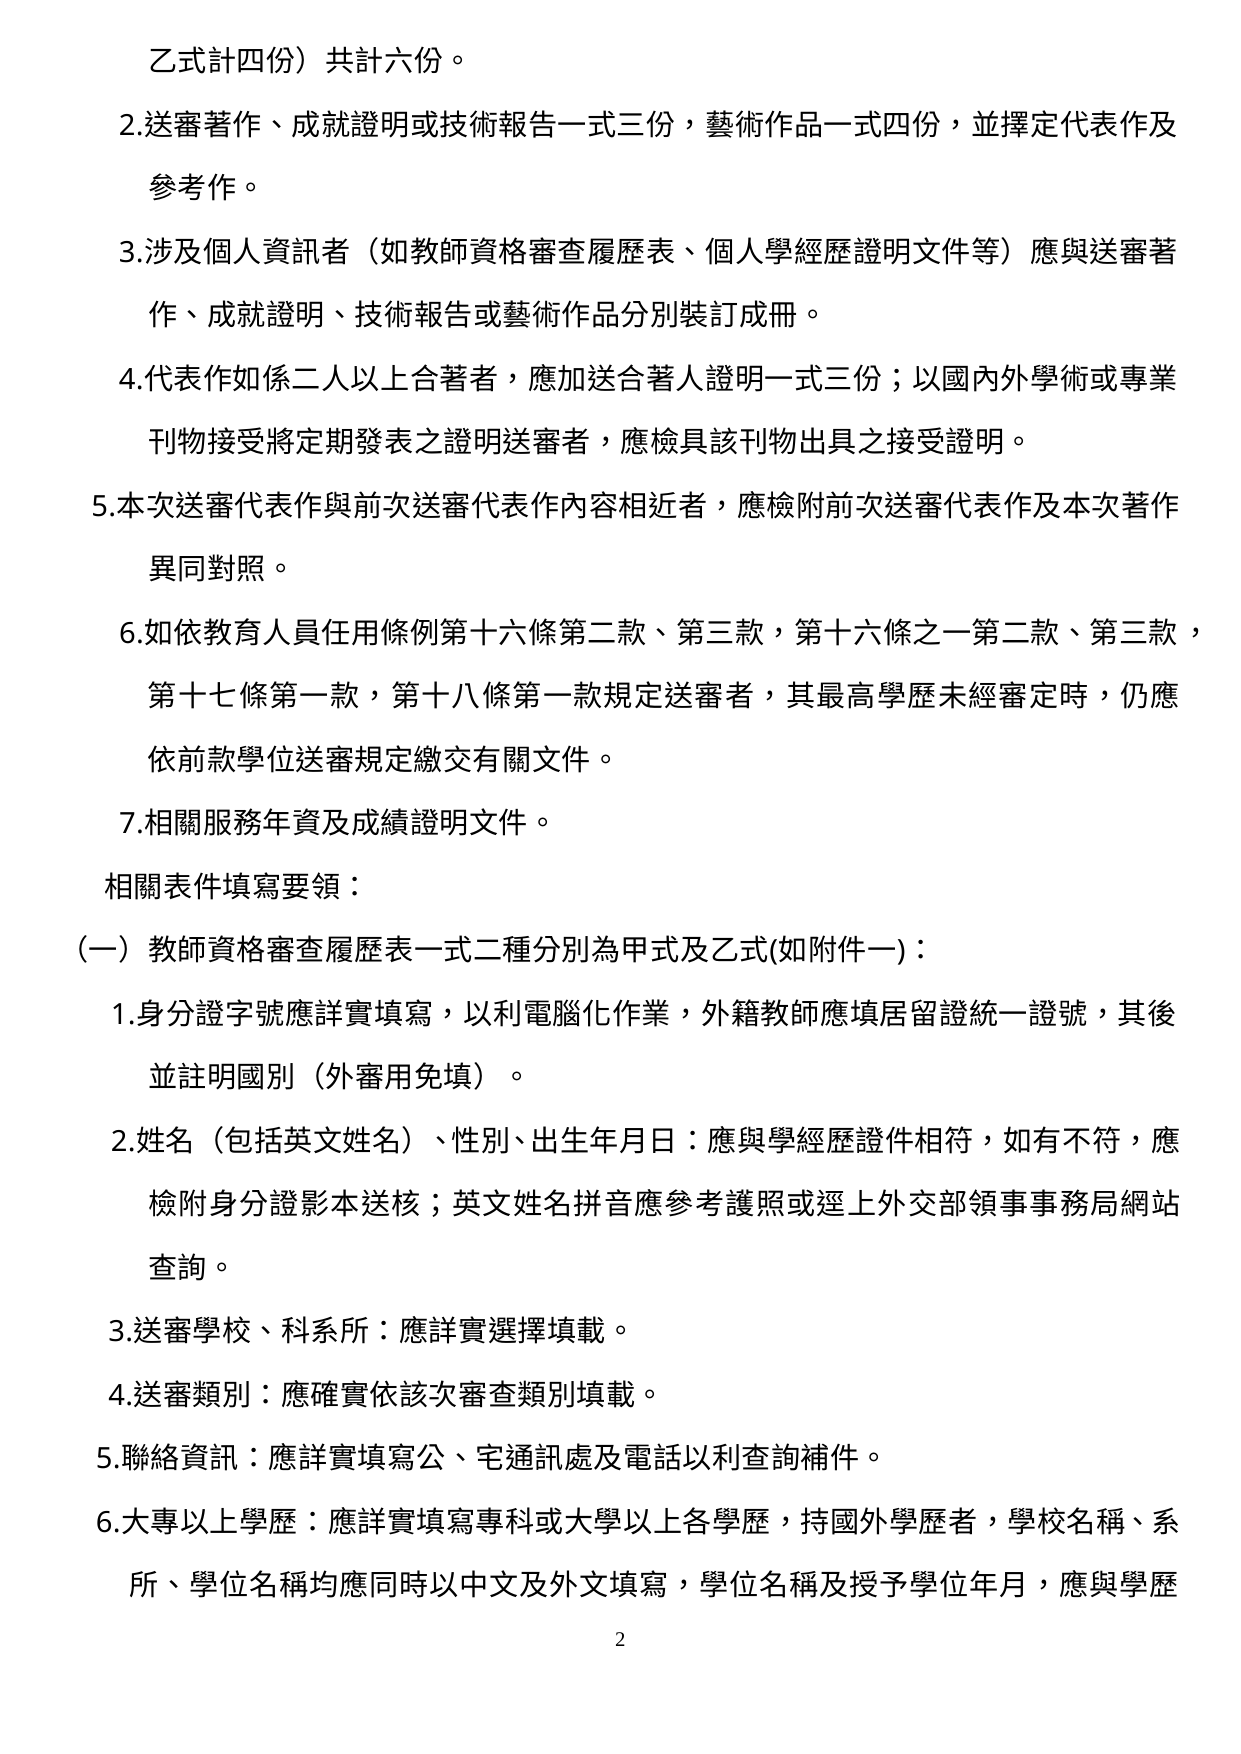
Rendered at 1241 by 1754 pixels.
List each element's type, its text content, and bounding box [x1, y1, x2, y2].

text 1.身分證字號應詳實填寫，以利電腦化作業，外籍教師應填居留證統一證號，其後並註明國別（外審用免填）。 [111, 990, 1181, 1096]
text 乙式計四份）共計六份。 [118, 38, 1181, 80]
text 5.本次送審代表作與前次送審代表作內容相近者，應檢附前次送審代表作及本次著作異同對照。 [59, 482, 1181, 588]
text 2.送審著作、成就證明或技術報告一式三份，藝術作品一式四份，並擇定代表作及參考作。 [118, 101, 1181, 207]
text 相關表件填寫要領： [59, 863, 1181, 906]
text 5.聯絡資訊：應詳實填寫公、宅通訊處及電話以利查詢補件。 [59, 1435, 1181, 1477]
text 6.大專以上學歷：應詳實填寫專科或大學以上各學歷，持國外學歷者，學校名稱、系所、學位名稱均應同時以中文及外文填寫，學位名稱及授予學位年月，應與學歷 [59, 1498, 1181, 1604]
text 2.姓名（包括英文姓名）、性別、出生年月日：應與學經歷證件相符，如有不符，應檢附身分證影本送核；英文姓名拼音應參考護照或逕上外交部領事事務局網站查詢。 [111, 1117, 1181, 1287]
text 6.如依教育人員任用條例第十六條第二款、第三款，第十六條之一第二款、第三款，第十七條第一款，第十八條第一款規定送審者，其最高學歷未經審定時，仍應依前款學位送審規定繳交有關文件。 [119, 609, 1181, 779]
text 4.代表作如係二人以上合著者，應加送合著人證明一式三份；以國內外學術或專業刊物接受將定期發表之證明送審者，應檢具該刊物出具之接受證明。 [118, 355, 1181, 461]
text 4.送審類別：應確實依該次審查類別填載。 [108, 1371, 1181, 1414]
text 3.涉及個人資訊者（如教師資格審查履歷表、個人學經歷證明文件等）應與送審著作、成就證明、技術報告或藝術作品分別裝訂成冊。 [118, 228, 1181, 334]
text 3.送審學校、科系所：應詳實選擇填載。 [108, 1308, 1181, 1350]
text 7.相關服務年資及成績證明文件。 [119, 800, 1181, 842]
text （一）教師資格審查履歷表一式二種分別為甲式及乙式(如附件一)： [59, 927, 1181, 969]
